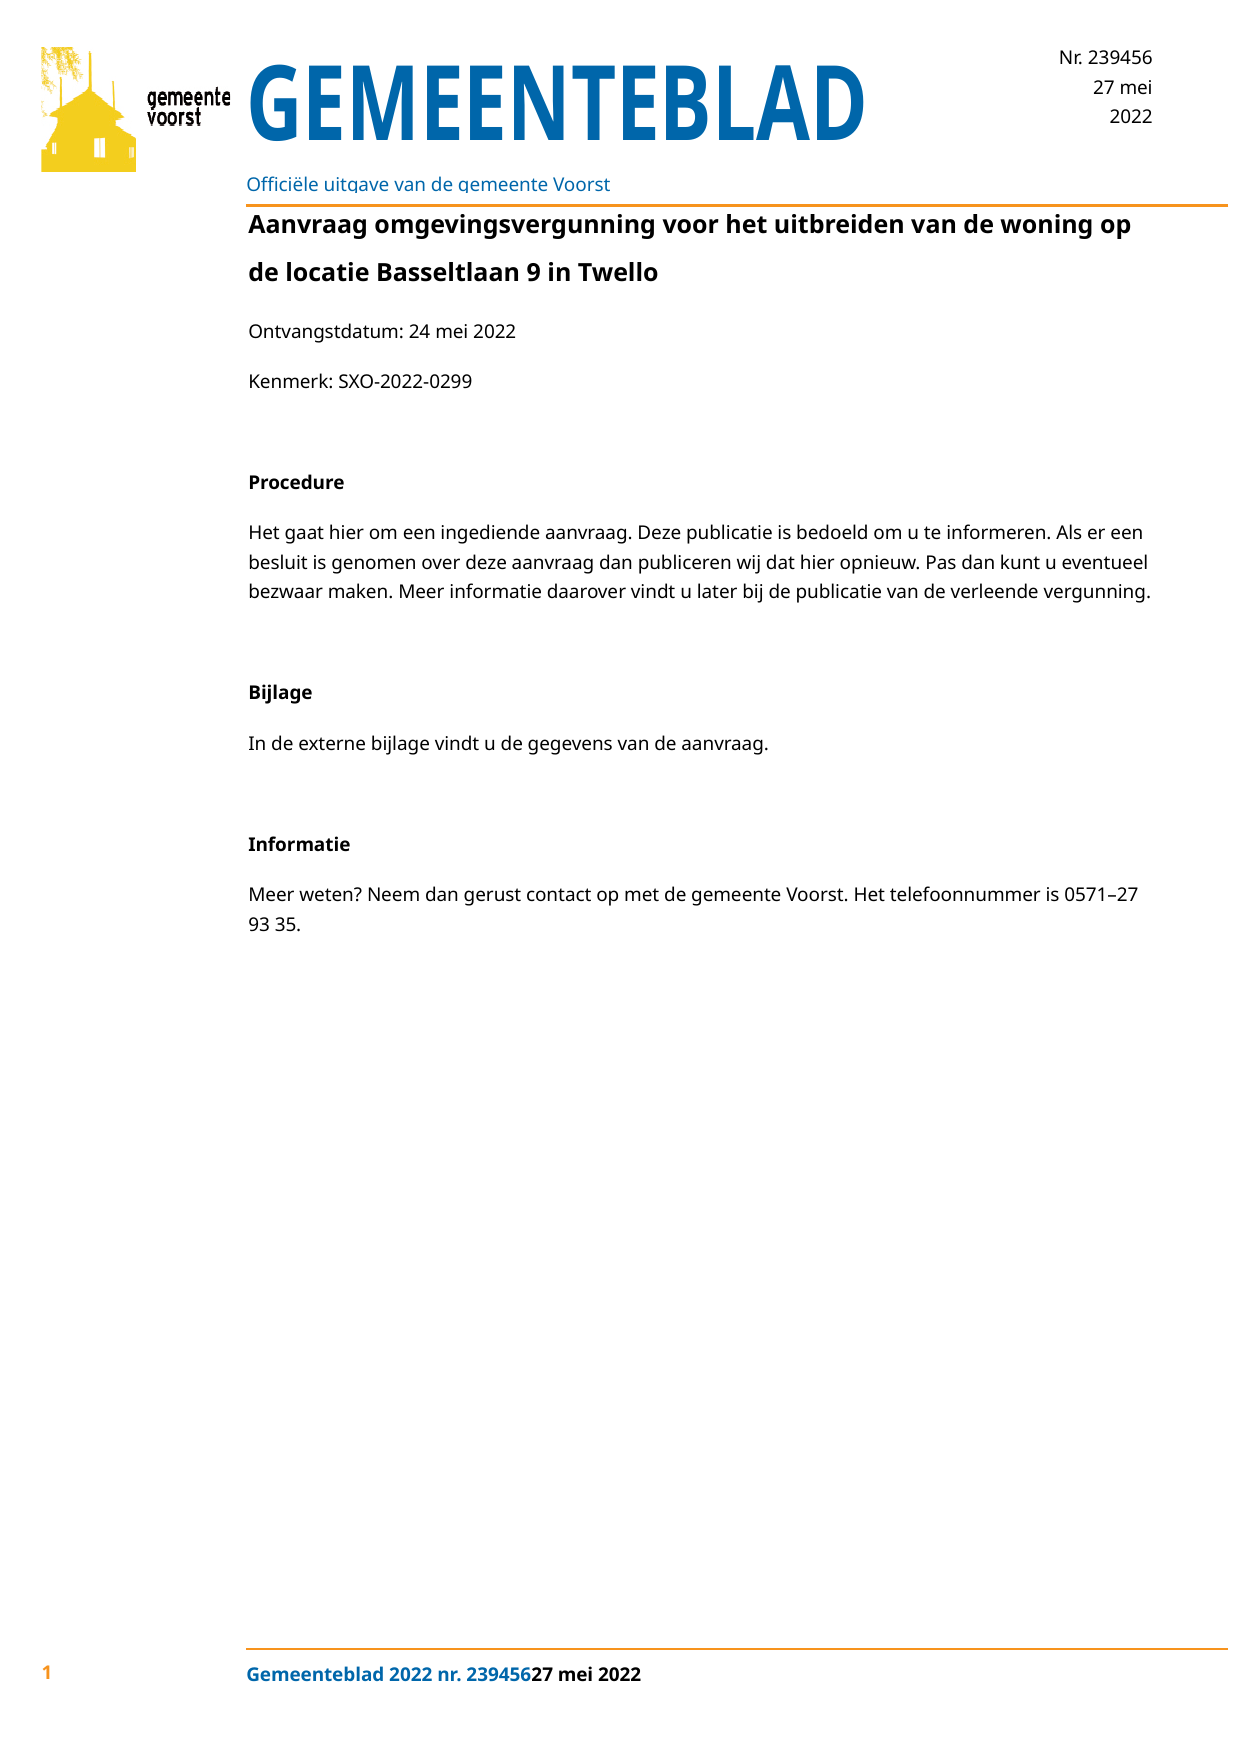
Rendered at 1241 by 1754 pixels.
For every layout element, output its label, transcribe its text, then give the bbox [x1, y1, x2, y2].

text Het gaat hier om een ingediende aanvraag. Deze publicatie is bedoeld om u te informeren. Als er een besluit is genomen over deze aanvraag dan publiceren wij dat hier opnieuw. Pas dan kunt u eventueel bezwaar maken. Meer informatie daarover vindt u later bij de publicatie van de verleende vergunning. [248, 519, 1152, 604]
text Informatie [248, 831, 1152, 857]
text Aanvraag omgevingsvergunning voor het uitbreiden van de woning op de locatie Basseltlaan 9 in Twello [248, 207, 1152, 288]
text Meer weten? Neem dan gerust contact op met de gemeente Voorst. Het telefoonnummer is 0571–27 93 35. [248, 881, 1152, 937]
text Procedure [248, 469, 1152, 495]
picture [41, 47, 231, 172]
text Ontvangstdatum: 24 mei 2022 [248, 318, 1152, 344]
text Kenmerk: SXO-2022-0299 [248, 368, 1152, 394]
text Bijlage [248, 679, 1152, 705]
text In de externe bijlage vindt u de gegevens van de aanvraag. [248, 730, 1152, 756]
